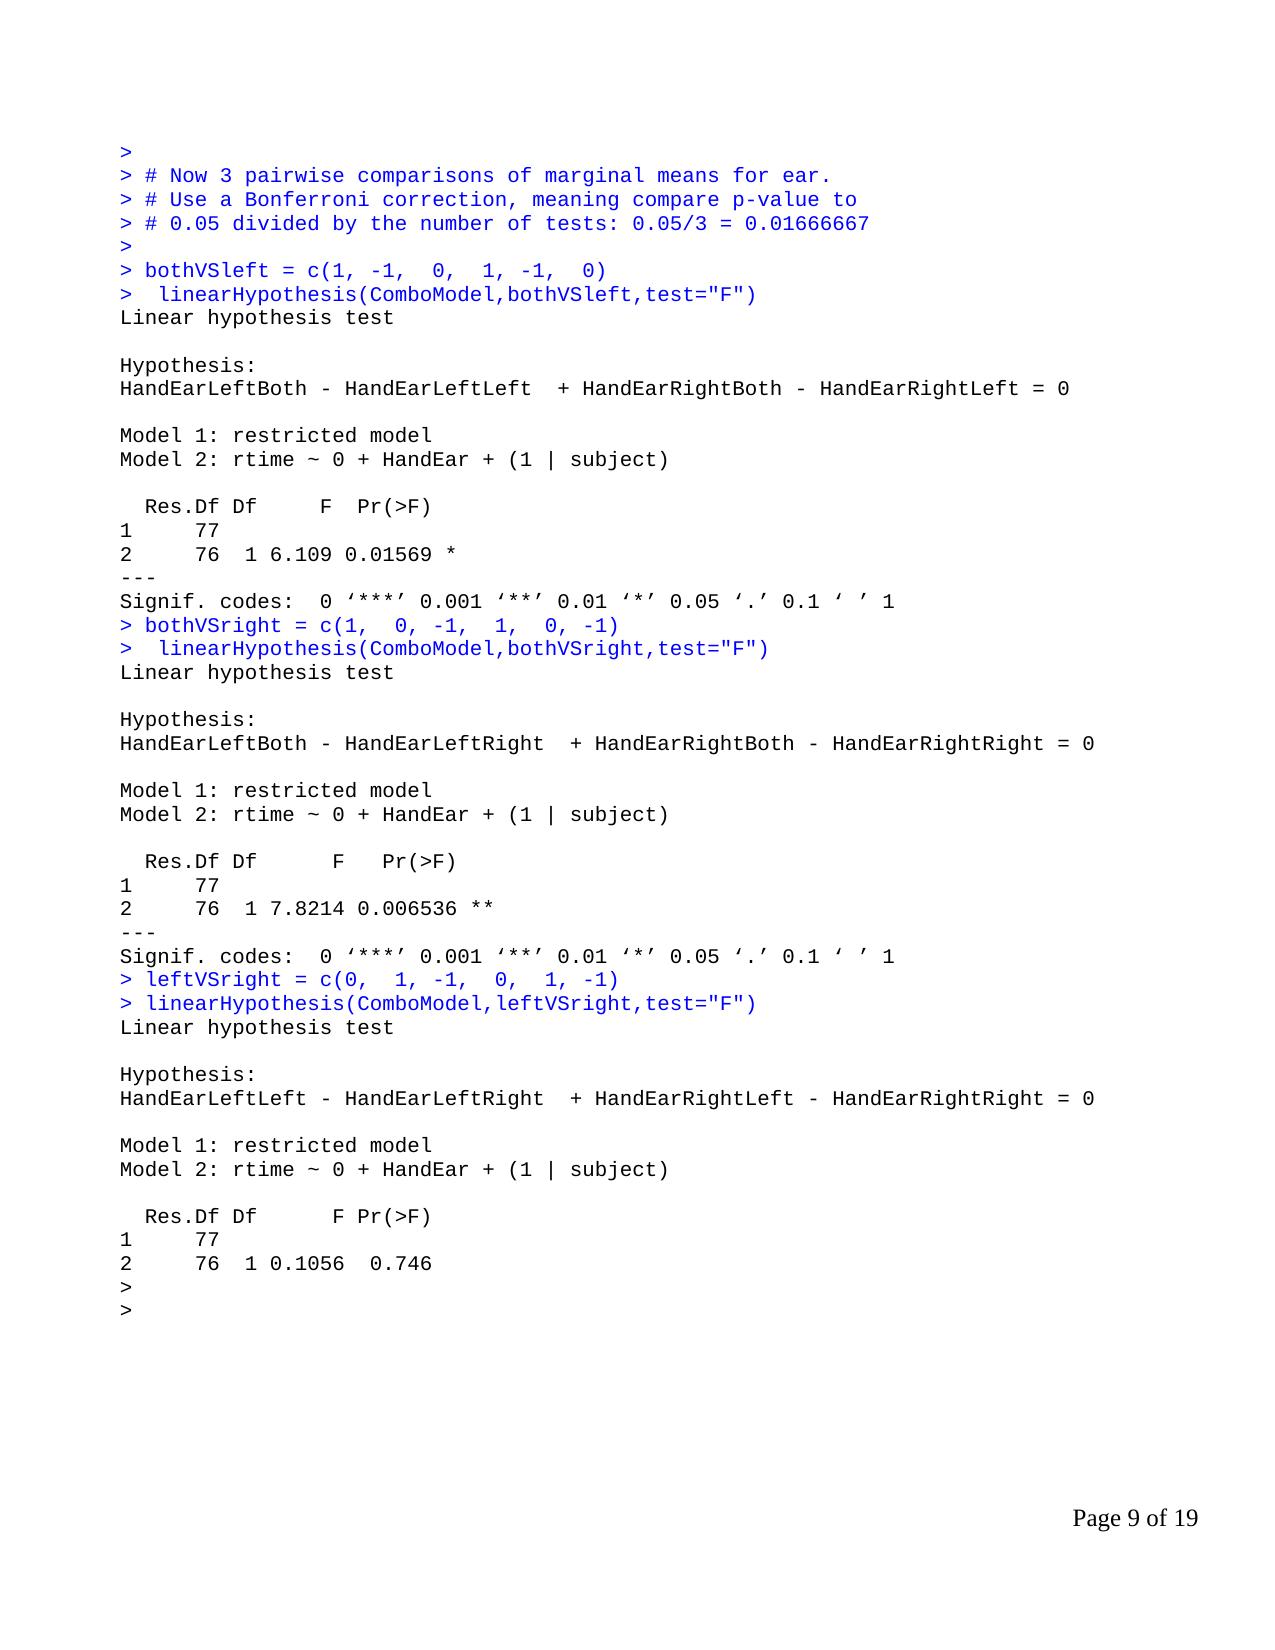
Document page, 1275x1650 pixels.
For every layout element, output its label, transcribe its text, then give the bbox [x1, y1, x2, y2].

text Signif. codes: 0 ‘***’ 0.001 ‘**’ 0.01 ‘*’ 0.05 ‘.’ 0.1 ‘ ’ 1 [119, 946, 1242, 969]
text --- [119, 922, 1242, 946]
text 2 76 1 7.8214 0.006536 ** [119, 898, 1242, 922]
text 1 77 [119, 1229, 1242, 1253]
text Model 2: rtime ~ 0 + HandEar + (1 | subject) [119, 1158, 1242, 1182]
text HandEarLeftLeft - HandEarLeftRight + HandEarRightLeft - HandEarRightRight = 0 [119, 1088, 1242, 1111]
text > linearHypothesis(ComboModel,leftVSright,test="F") [119, 993, 1242, 1017]
text Hypothesis: [119, 354, 1242, 378]
text Model 1: restricted model [119, 1135, 1242, 1158]
text > linearHypothesis(ComboModel,bothVSleft,test="F") [119, 284, 1242, 307]
text Model 1: restricted model [119, 426, 1242, 449]
text > bothVSright = c(1, 0, -1, 1, 0, -1) [119, 615, 1242, 638]
text Model 2: rtime ~ 0 + HandEar + (1 | subject) [119, 449, 1242, 473]
text > [119, 1300, 1242, 1324]
text Res.Df Df F Pr(>F) [119, 496, 1242, 520]
text Model 2: rtime ~ 0 + HandEar + (1 | subject) [119, 804, 1242, 827]
text > [119, 142, 1242, 165]
text > [119, 1277, 1242, 1300]
text Linear hypothesis test [119, 1017, 1242, 1040]
text > # Use a Bonferroni correction, meaning compare p-value to [119, 189, 1242, 213]
text Linear hypothesis test [119, 307, 1242, 331]
text Hypothesis: [119, 709, 1242, 733]
text > # 0.05 divided by the number of tests: 0.05/3 = 0.01666667 [119, 213, 1242, 236]
text 2 76 1 0.1056 0.746 [119, 1253, 1242, 1277]
text > # Now 3 pairwise comparisons of marginal means for ear. [119, 165, 1242, 189]
text 2 76 1 6.109 0.01569 * [119, 544, 1242, 567]
text Model 1: restricted model [119, 780, 1242, 804]
text > leftVSright = c(0, 1, -1, 0, 1, -1) [119, 969, 1242, 993]
text 1 77 [119, 520, 1242, 544]
text > [119, 236, 1242, 260]
text > linearHypothesis(ComboModel,bothVSright,test="F") [119, 638, 1242, 662]
text Res.Df Df F Pr(>F) [119, 1206, 1242, 1229]
text Signif. codes: 0 ‘***’ 0.001 ‘**’ 0.01 ‘*’ 0.05 ‘.’ 0.1 ‘ ’ 1 [119, 591, 1242, 615]
text --- [119, 567, 1242, 591]
text Hypothesis: [119, 1064, 1242, 1088]
text HandEarLeftBoth - HandEarLeftLeft + HandEarRightBoth - HandEarRightLeft = 0 [119, 378, 1242, 402]
text 1 77 [119, 875, 1242, 898]
text > bothVSleft = c(1, -1, 0, 1, -1, 0) [119, 260, 1242, 284]
text HandEarLeftBoth - HandEarLeftRight + HandEarRightBoth - HandEarRightRight = 0 [119, 733, 1242, 757]
text Linear hypothesis test [119, 662, 1242, 686]
text Res.Df Df F Pr(>F) [119, 851, 1242, 875]
